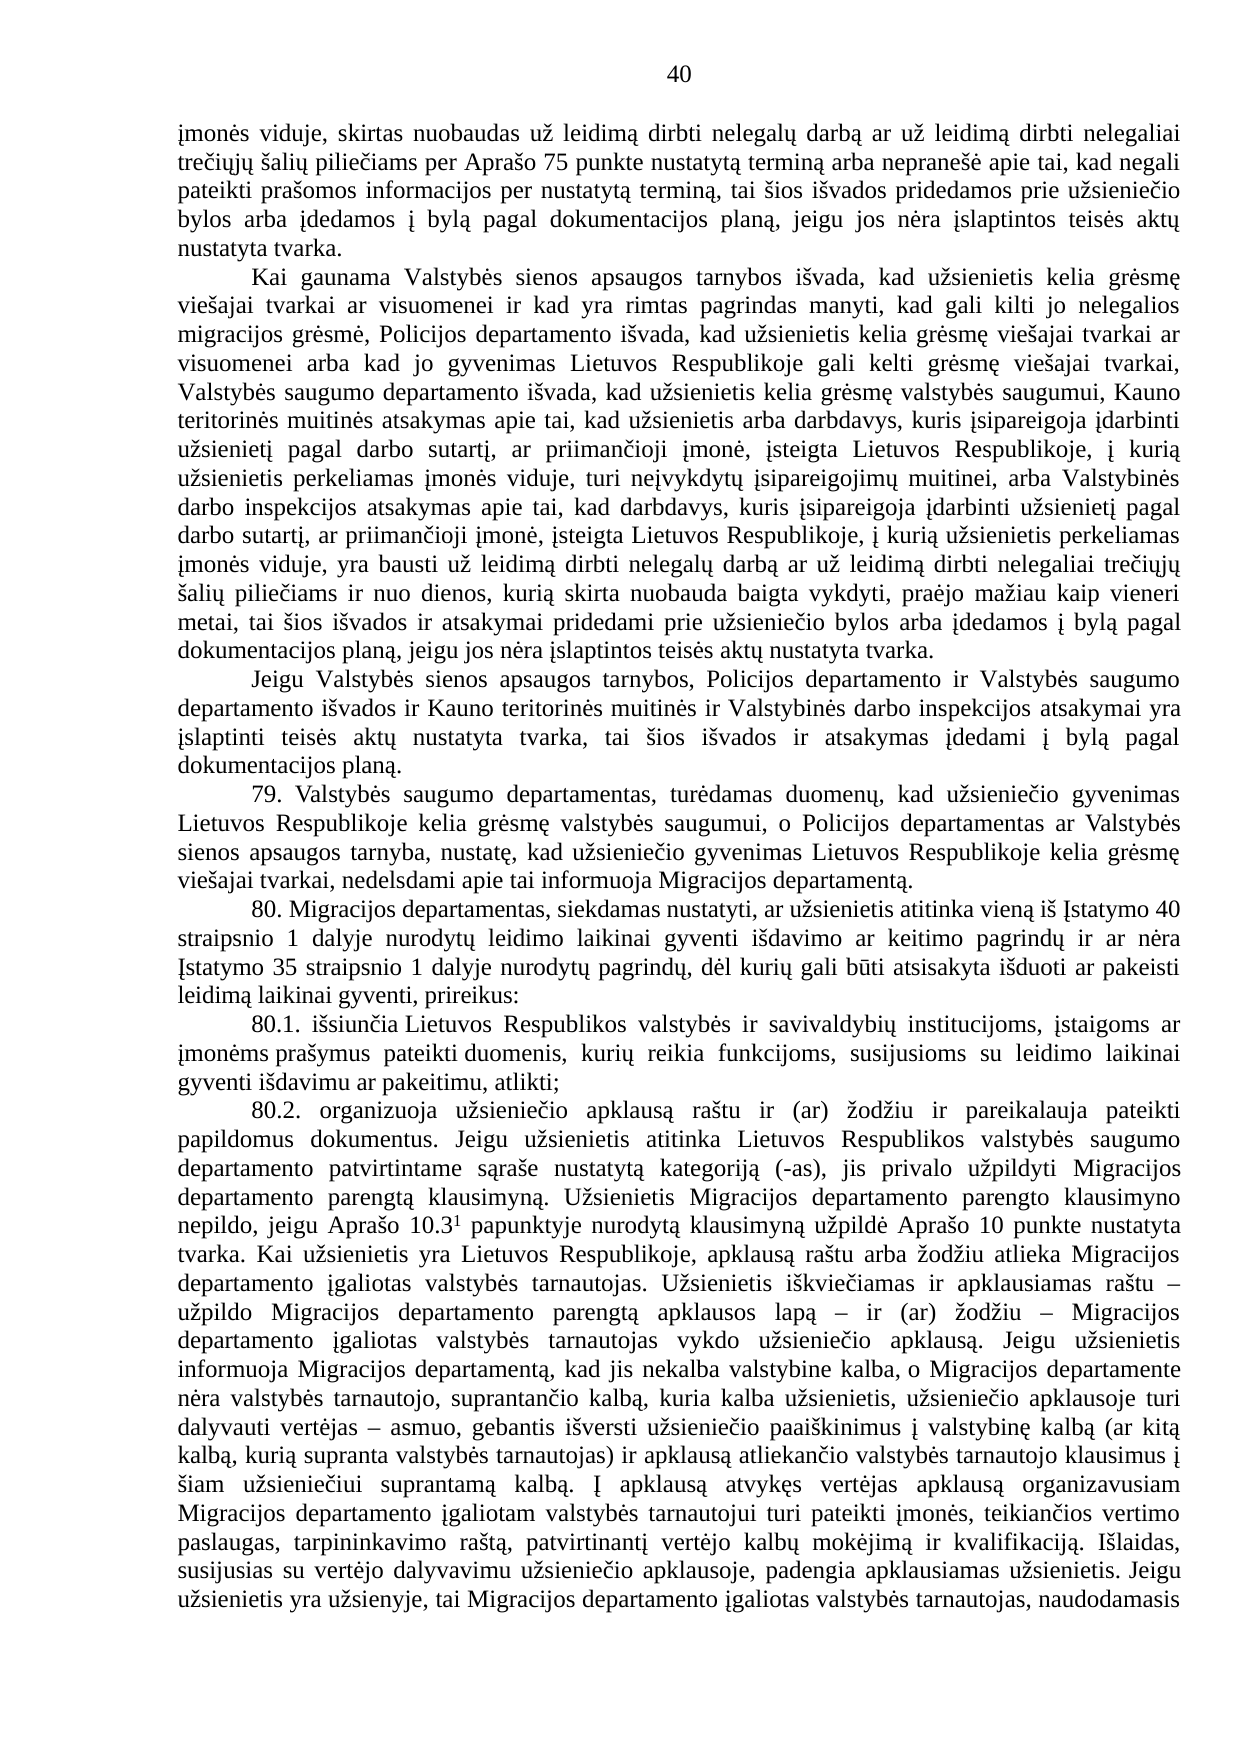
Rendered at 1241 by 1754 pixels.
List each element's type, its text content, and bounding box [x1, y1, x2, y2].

text 80.2. organizuoja užsieniečio apklausą raštu ir (ar) žodžiu ir pareikalauja pateikti papildomus dokumentus. Jeigu užsienietis atitinka Lietuvos Respublikos valstybės saugumo departamento patvirtintame sąraše nustatytą kategoriją (-as), jis privalo užpildyti Migracijos departamento parengtą klausimyną. Užsienietis Migracijos departamento parengto klausimyno nepildo, jeigu Aprašo 10.31 papunktyje nurodytą klausimyną užpildė Aprašo 10 punkte nustatyta tvarka. Kai užsienietis yra Lietuvos Respublikoje, apklausą raštu arba žodžiu atlieka Migracijos departamento įgaliotas valstybės tarnautojas. Užsienietis iškviečiamas ir apklausiamas raštu – užpildo Migracijos departamento parengtą apklausos lapą – ir (ar) žodžiu – Migracijos departamento įgaliotas valstybės tarnautojas vykdo užsieniečio apklausą. Jeigu užsienietis informuoja Migracijos departamentą, kad jis nekalba valstybine kalba, o Migracijos departamente nėra valstybės tarnautojo, suprantančio kalbą, kuria kalba užsienietis, užsieniečio apklausoje turi dalyvauti vertėjas – asmuo, gebantis išversti užsieniečio paaiškinimus į valstybinę kalbą (ar kitą kalbą, kurią supranta valstybės tarnautojas) ir apklausą atliekančio valstybės tarnautojo klausimus į šiam užsieniečiui suprantamą kalbą. Į apklausą atvykęs vertėjas apklausą organizavusiam Migracijos departamento įgaliotam valstybės tarnautojui turi pateikti įmonės, teikiančios vertimo paslaugas, tarpininkavimo raštą, patvirtinantį vertėjo kalbų mokėjimą ir kvalifikaciją. Išlaidas, susijusias su vertėjo dalyvavimu užsieniečio apklausoje, padengia apklausiamas užsienietis. Jeigu užsienietis yra užsienyje, tai Migracijos departamento įgaliotas valstybės tarnautojas, naudodamasis [177, 1096, 1181, 1613]
text 80.1. išsiunčia Lietuvos Respublikos valstybės ir savivaldybių institucijoms, įstaigoms ar įmonėms prašymus pateikti duomenis, kurių reikia funkcijoms, susijusioms su leidimo laikinai gyventi išdavimu ar pakeitimu, atlikti; [177, 1009, 1181, 1096]
text įmonės viduje, skirtas nuobaudas už leidimą dirbti nelegalų darbą ar už leidimą dirbti nelegaliai trečiųjų šalių piliečiams per Aprašo 75 punkte nustatytą terminą arba nepranešė apie tai, kad negali pateikti prašomos informacijos per nustatytą terminą, tai šios išvados pridedamos prie užsieniečio bylos arba įdedamos į bylą pagal dokumentacijos planą, jeigu jos nėra įslaptintos teisės aktų nustatyta tvarka. [177, 118, 1181, 262]
text 79. Valstybės saugumo departamentas, turėdamas duomenų, kad užsieniečio gyvenimas Lietuvos Respublikoje kelia grėsmę valstybės saugumui, o Policijos departamentas ar Valstybės sienos apsaugos tarnyba, nustatę, kad užsieniečio gyvenimas Lietuvos Respublikoje kelia grėsmę viešajai tvarkai, nedelsdami apie tai informuoja Migracijos departamentą. [177, 779, 1181, 894]
text Jeigu Valstybės sienos apsaugos tarnybos, Policijos departamento ir Valstybės saugumo departamento išvados ir Kauno teritorinės muitinės ir Valstybinės darbo inspekcijos atsakymai yra įslaptinti teisės aktų nustatyta tvarka, tai šios išvados ir atsakymas įdedami į bylą pagal dokumentacijos planą. [177, 664, 1181, 779]
text Kai gaunama Valstybės sienos apsaugos tarnybos išvada, kad užsienietis kelia grėsmę viešajai tvarkai ar visuomenei ir kad yra rimtas pagrindas manyti, kad gali kilti jo nelegalios migracijos grėsmė, Policijos departamento išvada, kad užsienietis kelia grėsmę viešajai tvarkai ar visuomenei arba kad jo gyvenimas Lietuvos Respublikoje gali kelti grėsmę viešajai tvarkai, Valstybės saugumo departamento išvada, kad užsienietis kelia grėsmę valstybės saugumui, Kauno teritorinės muitinės atsakymas apie tai, kad užsienietis arba darbdavys, kuris įsipareigoja įdarbinti užsienietį pagal darbo sutartį, ar priimančioji įmonė, įsteigta Lietuvos Respublikoje, į kurią užsienietis perkeliamas įmonės viduje, turi neįvykdytų įsipareigojimų muitinei, arba Valstybinės darbo inspekcijos atsakymas apie tai, kad darbdavys, kuris įsipareigoja įdarbinti užsienietį pagal darbo sutartį, ar priimančioji įmonė, įsteigta Lietuvos Respublikoje, į kurią užsienietis perkeliamas įmonės viduje, yra bausti už leidimą dirbti nelegalų darbą ar už leidimą dirbti nelegaliai trečiųjų šalių piliečiams ir nuo dienos, kurią skirta nuobauda baigta vykdyti, praėjo mažiau kaip vieneri metai, tai šios išvados ir atsakymai pridedami prie užsieniečio bylos arba įdedamos į bylą pagal dokumentacijos planą, jeigu jos nėra įslaptintos teisės aktų nustatyta tvarka. [177, 262, 1181, 664]
text 80. Migracijos departamentas, siekdamas nustatyti, ar užsienietis atitinka vieną iš Įstatymo 40 straipsnio 1 dalyje nurodytų leidimo laikinai gyventi išdavimo ar keitimo pagrindų ir ar nėra Įstatymo 35 straipsnio 1 dalyje nurodytų pagrindų, dėl kurių gali būti atsisakyta išduoti ar pakeisti leidimą laikinai gyventi, prireikus: [177, 894, 1181, 1009]
